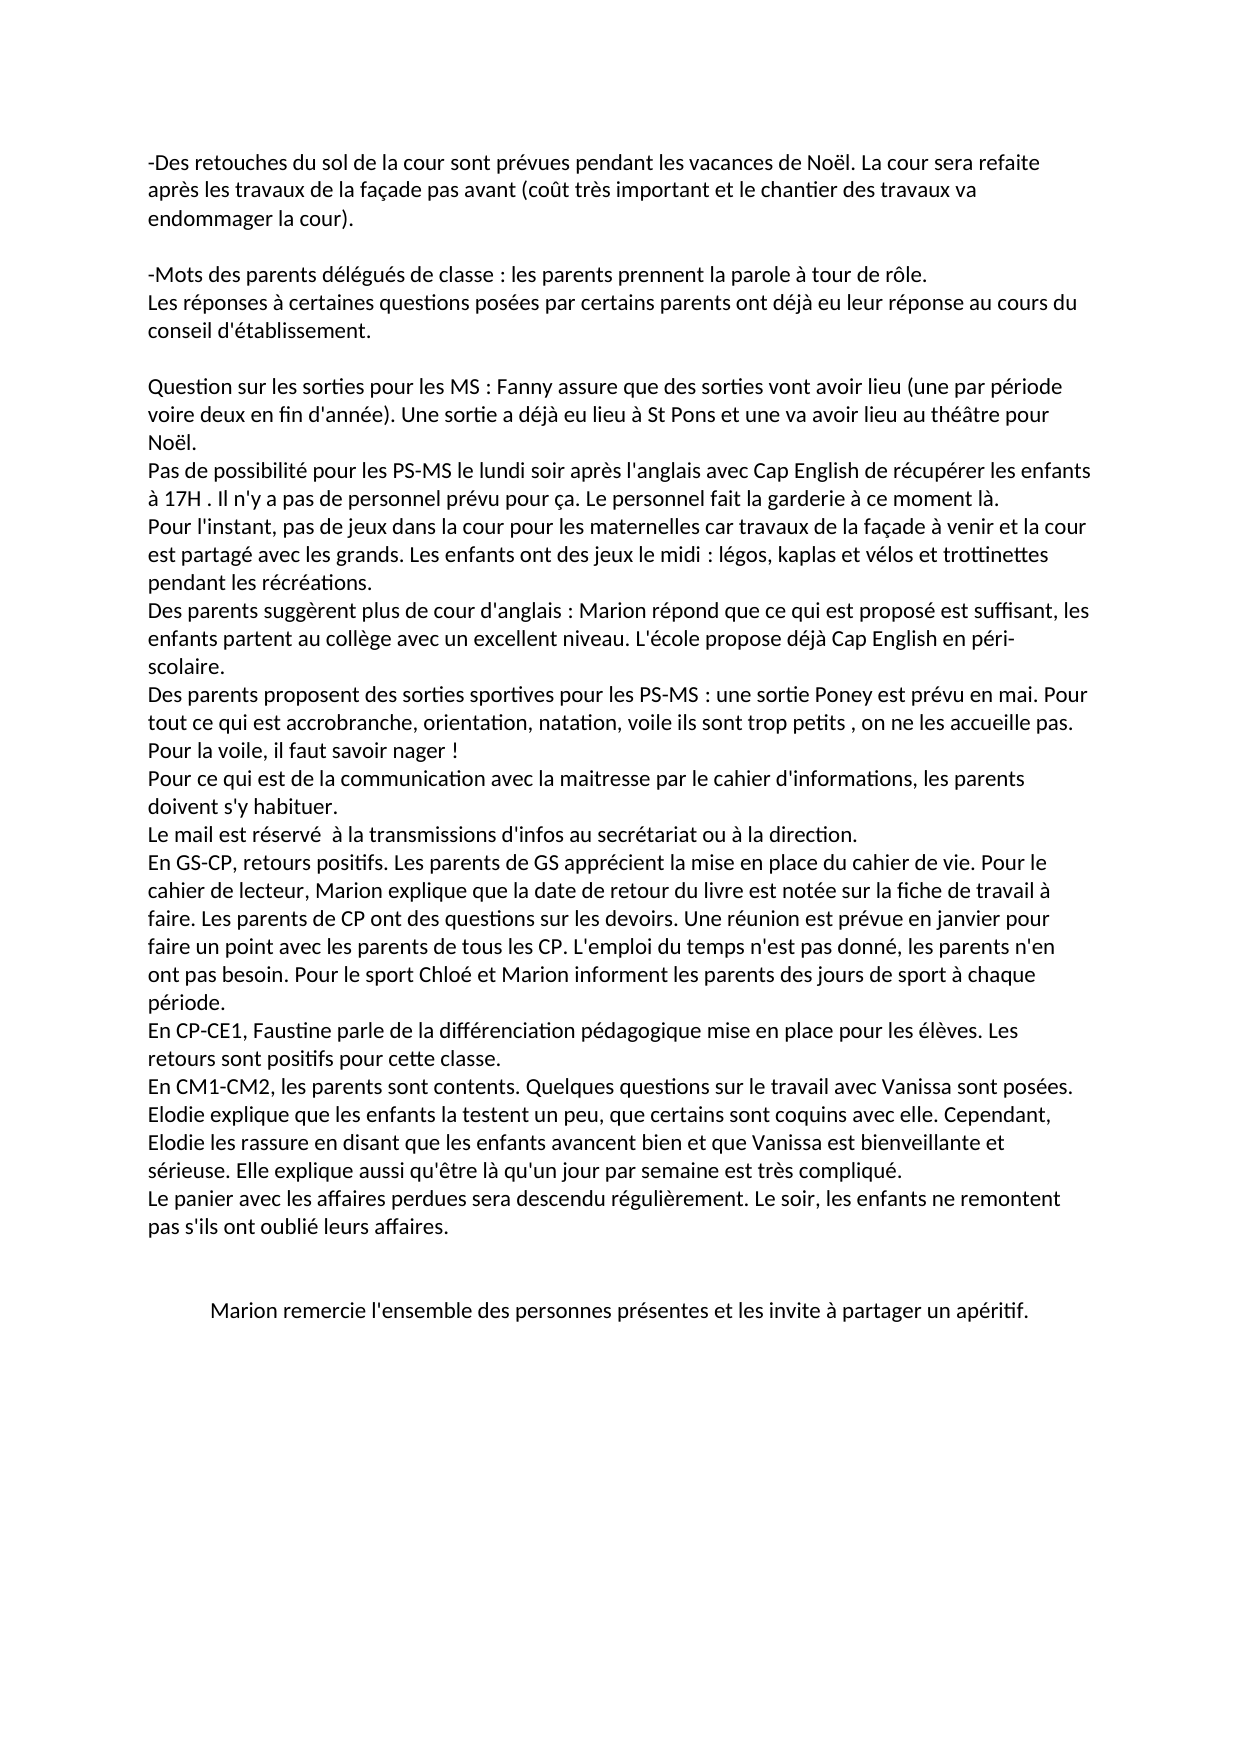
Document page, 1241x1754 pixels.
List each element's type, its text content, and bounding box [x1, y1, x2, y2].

text Des parents suggèrent plus de cour d'anglais : Marion répond que ce qui est proposé est suffisant, les enfants partent au collège avec un excellent niveau. L'école propose déjà Cap English en péri-scolaire. [148, 596, 1093, 680]
text Les réponses à certaines questions posées par certains parents ont déjà eu leur réponse au cours du conseil d'établissement. [148, 288, 1093, 344]
text Pour la voile, il faut savoir nager ! [148, 736, 1093, 764]
text Le panier avec les affaires perdues sera descendu régulièrement. Le soir, les enfants ne remontent pas s'ils ont oublié leurs affaires. [148, 1184, 1093, 1240]
text Marion remercie l'ensemble des personnes présentes et les invite à partager un apéritif. [148, 1296, 1093, 1324]
text En GS-CP, retours positifs. Les parents de GS apprécient la mise en place du cahier de vie. Pour le cahier de lecteur, Marion explique que la date de retour du livre est notée sur la fiche de travail à faire. Les parents de CP ont des questions sur les devoirs. Une réunion est prévue en janvier pour faire un point avec les parents de tous les CP. L'emploi du temps n'est pas donné, les parents n'en ont pas besoin. Pour le sport Chloé et Marion informent les parents des jours de sport à chaque période. [148, 848, 1093, 1016]
text Pas de possibilité pour les PS-MS le lundi soir après l'anglais avec Cap English de récupérer les enfants à 17H . Il n'y a pas de personnel prévu pour ça. Le personnel fait la garderie à ce moment là. [148, 456, 1093, 512]
text -Des retouches du sol de la cour sont prévues pendant les vacances de Noël. La cour sera refaite après les travaux de la façade pas avant (coût très important et le chantier des travaux va endommager la cour). [148, 148, 1093, 232]
text En CP-CE1, Faustine parle de la différenciation pédagogique mise en place pour les élèves. Les retours sont positifs pour cette classe. [148, 1016, 1093, 1072]
text Pour l'instant, pas de jeux dans la cour pour les maternelles car travaux de la façade à venir et la cour est partagé avec les grands. Les enfants ont des jeux le midi : légos, kaplas et vélos et trottinettes pendant les récréations. [148, 512, 1093, 596]
text Le mail est réservé à la transmissions d'infos au secrétariat ou à la direction. [148, 820, 1093, 848]
text Des parents proposent des sorties sportives pour les PS-MS : une sortie Poney est prévu en mai. Pour tout ce qui est accrobranche, orientation, natation, voile ils sont trop petits , on ne les accueille pas. [148, 680, 1093, 736]
text En CM1-CM2, les parents sont contents. Quelques questions sur le travail avec Vanissa sont posées. Elodie explique que les enfants la testent un peu, que certains sont coquins avec elle. Cependant, Elodie les rassure en disant que les enfants avancent bien et que Vanissa est bienveillante et sérieuse. Elle explique aussi qu'être là qu'un jour par semaine est très compliqué. [148, 1072, 1093, 1184]
text Question sur les sorties pour les MS : Fanny assure que des sorties vont avoir lieu (une par période voire deux en fin d'année). Une sortie a déjà eu lieu à St Pons et une va avoir lieu au théâtre pour Noël. [148, 372, 1093, 456]
text Pour ce qui est de la communication avec la maitresse par le cahier d'informations, les parents doivent s'y habituer. [148, 764, 1093, 820]
text -Mots des parents délégués de classe : les parents prennent la parole à tour de rôle. [148, 260, 1093, 288]
